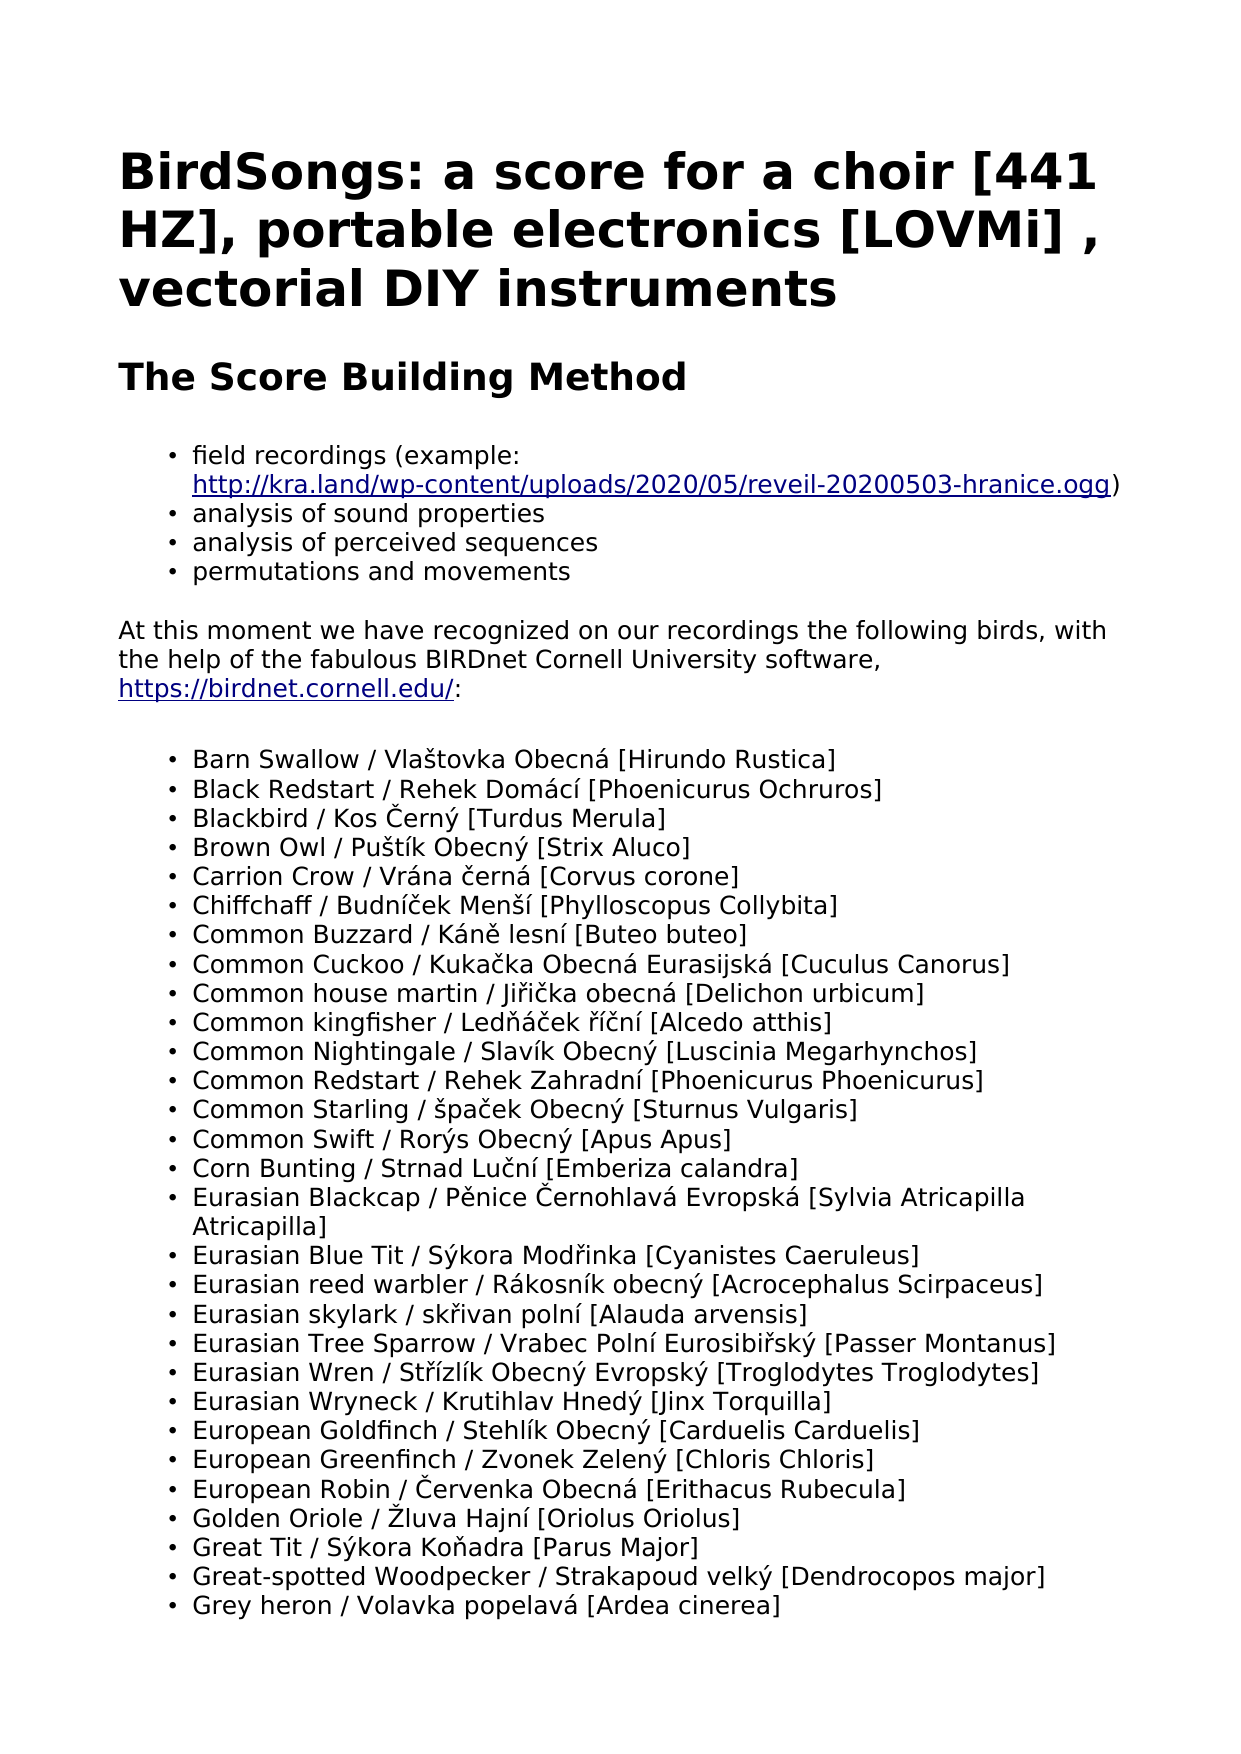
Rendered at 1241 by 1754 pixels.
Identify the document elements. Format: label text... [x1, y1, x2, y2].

list analysis of perceived sequences [177, 528, 1122, 558]
list Carrion Crow / Vrána černá [Corvus corone] [177, 862, 1122, 892]
list Eurasian Blackcap / Pěnice Černohlavá Evropská [Sylvia Atricapilla Atricapilla] [177, 1183, 1122, 1242]
list Eurasian Wryneck / Krutihlav Hnedý [Jinx Torquilla] [177, 1387, 1122, 1417]
list permutations and movements [177, 558, 1122, 587]
list Great-spotted Woodpecker / Strakapoud velký [Dendrocopos major] [177, 1562, 1122, 1592]
list Common Nightingale / Slavík Obecný [Luscinia Megarhynchos] [177, 1037, 1122, 1067]
list Corn Bunting / Strnad Luční [Emberiza calandra] [177, 1154, 1122, 1183]
list Blackbird / Kos Černý [Turdus Merula] [177, 804, 1122, 833]
list Golden Oriole / Žluva Hajní [Oriolus Oriolus] [177, 1504, 1122, 1533]
list Eurasian Tree Sparrow / Vrabec Polní Eurosibiřský [Passer Montanus] [177, 1329, 1122, 1358]
list Barn Swallow / Vlaštovka Obecná [Hirundo Rustica] [177, 746, 1122, 775]
list European Greenfinch / Zvonek Zelený [Chloris Chloris] [177, 1446, 1122, 1475]
list Grey heron / Volavka popelavá [Ardea cinerea] [177, 1592, 1122, 1621]
list Black Redstart / Rehek Domácí [Phoenicurus Ochruros] [177, 775, 1122, 804]
list European Robin / Červenka Obecná [Erithacus Rubecula] [177, 1475, 1122, 1504]
list Common Redstart / Rehek Zahradní [Phoenicurus Phoenicurus] [177, 1067, 1122, 1096]
list Eurasian reed warbler / Rákosník obecný [Acrocephalus Scirpaceus] [177, 1271, 1122, 1300]
text At this moment we have recognized on our recordings the following birds, with the help of the fabulous BIRDnet Cornell University software, https://birdnet.cornell.edu/: [118, 616, 1122, 704]
list Chiffchaff / Budníček Menší [Phylloscopus Collybita] [177, 892, 1122, 921]
list Common Swift / Rorýs Obecný [Apus Apus] [177, 1125, 1122, 1154]
list Eurasian Wren / Střízlík Obecný Evropský [Troglodytes Troglodytes] [177, 1358, 1122, 1387]
list Common Buzzard / Káně lesní [Buteo buteo] [177, 921, 1122, 950]
list field recordings (example: http://kra.land/wp-content/uploads/2020/05/reveil-20200503-hranice.ogg) [177, 441, 1122, 499]
list Great Tit / Sýkora Koňadra [Parus Major] [177, 1533, 1122, 1562]
list European Goldfinch / Stehlík Obecný [Carduelis Carduelis] [177, 1417, 1122, 1446]
list analysis of sound properties [177, 499, 1122, 528]
subtitle BirdSongs: a score for a choir [441 HZ], portable electronics [LOVMi] , vectorial DIY instruments [118, 143, 1122, 318]
subtitle The Score Building Method [118, 355, 1122, 399]
list Common kingfisher / Ledňáček říční [Alcedo atthis] [177, 1008, 1122, 1037]
list Eurasian skylark / skřivan polní [Alauda arvensis] [177, 1300, 1122, 1329]
list Common house martin / Jiřička obecná [Delichon urbicum] [177, 979, 1122, 1008]
list Eurasian Blue Tit / Sýkora Modřinka [Cyanistes Caeruleus] [177, 1242, 1122, 1271]
list Common Cuckoo / Kukačka Obecná Eurasijská [Cuculus Canorus] [177, 950, 1122, 979]
list Brown Owl / Puštík Obecný [Strix Aluco] [177, 833, 1122, 862]
list Common Starling / špaček Obecný [Sturnus Vulgaris] [177, 1096, 1122, 1125]
